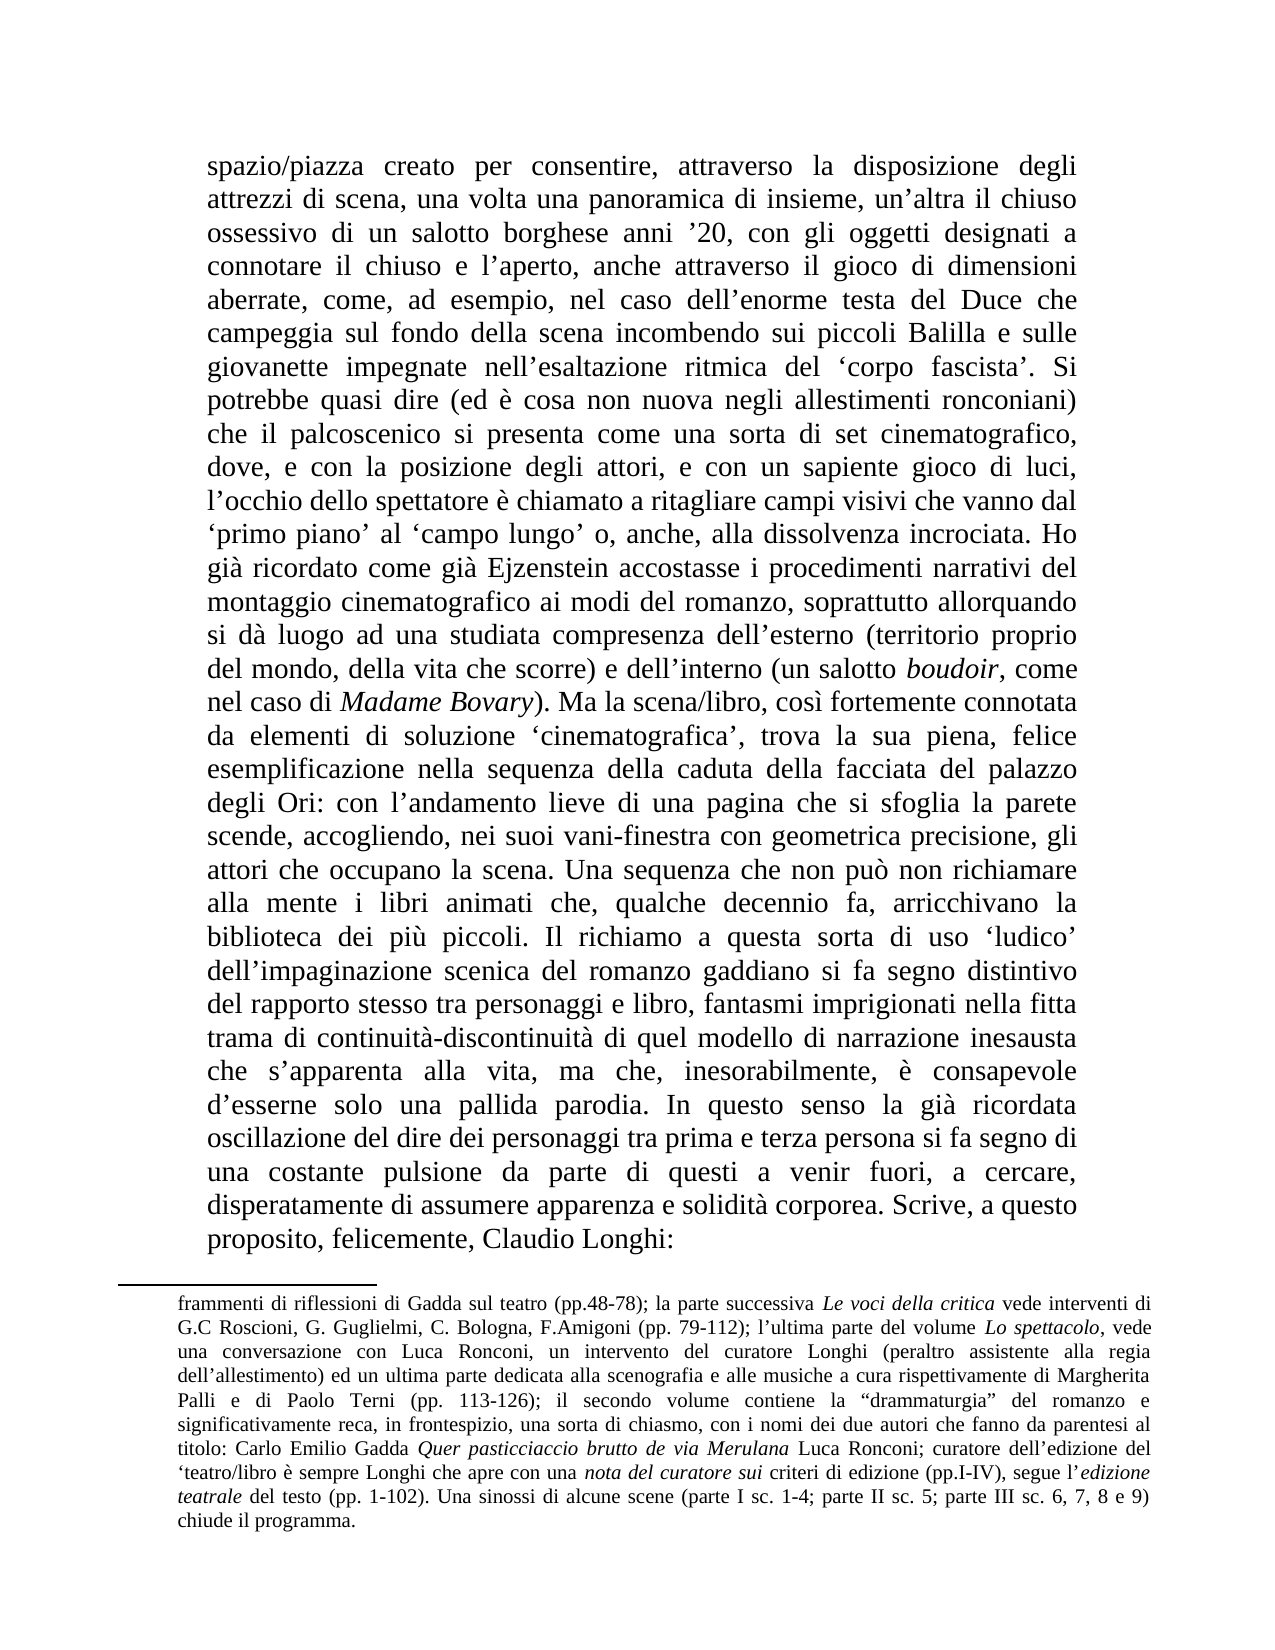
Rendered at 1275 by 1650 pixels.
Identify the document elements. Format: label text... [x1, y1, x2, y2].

text Riportiamo per intero la locandina dello spettacolo andato in scena, in prima nazionale, il 20 febbraio 1996 al Teatro Argentina di Roma: Quer pasticciaccio brutto de via Merulana; di Carlo Emilio Gadda; regia di Luca Ronconi; scene di Margherita Palli; luci di Sergio Rossi; costumi di Gabriele Mayer; musiche a cura di Paolo Terni; con Franco Graziosi (il commissario Ingravallo), Ilaria Occhini (Liliana Balducci), Paola Bacci ( Contessa Menegazzi), Corrado Pani (Remo Balducci), Massimo De Rossi ( Dottor Fumi), Massimo Popolizio (Giuliano Valdarena), Giovanni Crippa (Brigadiere Pestalozzi), Luciano Virgilio (Don Lorenzo Corpi), Sabrina Capucci (Assunta Crocchiapani), Evelina Meghinagi (Manuela Pettachini, portinaia), Caterina Deregibus (Virginia). Produzione Teatro di Roma. Facciamo, ovviamente, riferimento alla locandina inserita nel bel programma di sala curato da Claudio Longhi per l’edizione dello stesso Teatro di Roma in due volumi, Roma, 1996. I due volumi sono così costruiti: il primo contiene, oltre una biografia di Gadda (pp. 7-11), una sezione titolata Documenti aperta da un intervento di Alba Andreini sulla genesi del testo gaddiano e sulle sue fonti (pp. 12-47) e seguita da una serie di scritti dello stesso Gadda sulla “poetica” l’”officina” del romanzo, i problemi relativi al genere “giallo”, nonché frammenti di riflessioni di Gadda sul teatro (pp.48-78); la parte successiva Le voci della critica vede interventi di G.C Roscioni, G. Guglielmi, C. Bologna, F.Amigoni (pp. 79-112); l’ultima parte del volume Lo spettacolo, vede una conversazione con Luca Ronconi, un intervento del curatore Longhi (peraltro assistente alla regia dell’allestimento) ed un ultima parte dedicata alla scenografia e alle musiche a cura rispettivamente di Margherita Palli e di Paolo Terni (pp. 113-126); il secondo volume contiene la “drammaturgia” del romanzo e significativamente reca, in frontespizio, una sorta di chiasmo, con i nomi dei due autori che fanno da parentesi al titolo: Carlo Emilio Gadda Quer pasticciaccio brutto de via Merulana Luca Ronconi; curatore dell’edizione del ‘teatro/libro è sempre Longhi che apre con una nota del curatore sui criteri di edizione (pp.I-IV), segue l’edizione teatrale del testo (pp. 1-102). Una sinossi di alcune scene (parte I sc. 1-4; parte II sc. 5; parte III sc. 6, 7, 8 e 9) chiude il programma. [177, 1291, 1152, 1532]
text È così che, letteralmente, lo spettacolo procede di pagina in pagina, arricchendo, di volta in volta, l’enorme spazio vuoto centrale (una pagina bianca?) degli elementi necessari che contraddistinguono gli ambienti richiamati nella narrazione/recitazione dei personaggi. Estremamente funzionale allo scopo la scenografia curata da Margherita Palli, uno spazio/piazza creato per consentire, attraverso la disposizione degli attrezzi di scena, una volta una panoramica di insieme, un’altra il chiuso ossessivo di un salotto borghese anni ’20, con gli oggetti designati a connotare il chiuso e l’aperto, anche attraverso il gioco di dimensioni aberrate, come, ad esempio, nel caso dell’enorme testa del Duce che campeggia sul fondo della scena incombendo sui piccoli Balilla e sulle giovanette impegnate nell’esaltazione ritmica del ‘corpo fascista’. Si potrebbe quasi dire (ed è cosa non nuova negli allestimenti ronconiani) che il palcoscenico si presenta come una sorta di set cinematografico, dove, e con la posizione degli attori, e con un sapiente gioco di luci, l’occhio dello spettatore è chiamato a ritagliare campi visivi che vanno dal ‘primo piano’ al ‘campo lungo’ o, anche, alla dissolvenza incrociata. Ho già ricordato come già Ejzenstein accostasse i procedimenti narrativi del montaggio cinematografico ai modi del romanzo, soprattutto allorquando si dà luogo ad una studiata compresenza dell’esterno (territorio proprio del mondo, della vita che scorre) e dell’interno (un salotto boudoir, come nel caso di Madame Bovary). Ma la scena/libro, così fortemente connotata da elementi di soluzione ‘cinematografica’, trova la sua piena, felice esemplificazione nella sequenza della caduta della facciata del palazzo degli Ori: con l’andamento lieve di una pagina che si sfoglia la parete scende, accogliendo, nei suoi vani-finestra con geometrica precisione, gli attori che occupano la scena. Una sequenza che non può non richiamare alla mente i libri animati che, qualche decennio fa, arricchivano la biblioteca dei più piccoli. Il richiamo a questa sorta di uso ‘ludico’ dell’impaginazione scenica del romanzo gaddiano si fa segno distintivo del rapporto stesso tra personaggi e libro, fantasmi imprigionati nella fitta trama di continuità-discontinuità di quel modello di narrazione inesausta che s’apparenta alla vita, ma che, inesorabilmente, è consapevole d’esserne solo una pallida parodia. In questo senso la già ricordata oscillazione del dire dei personaggi tra prima e terza persona si fa segno di una costante pulsione da parte di questi a venir fuori, a cercare, disperatamente di assumere apparenza e solidità corporea. Scrive, a questo proposito, felicemente, Claudio Longhi: [207, 148, 1078, 1254]
